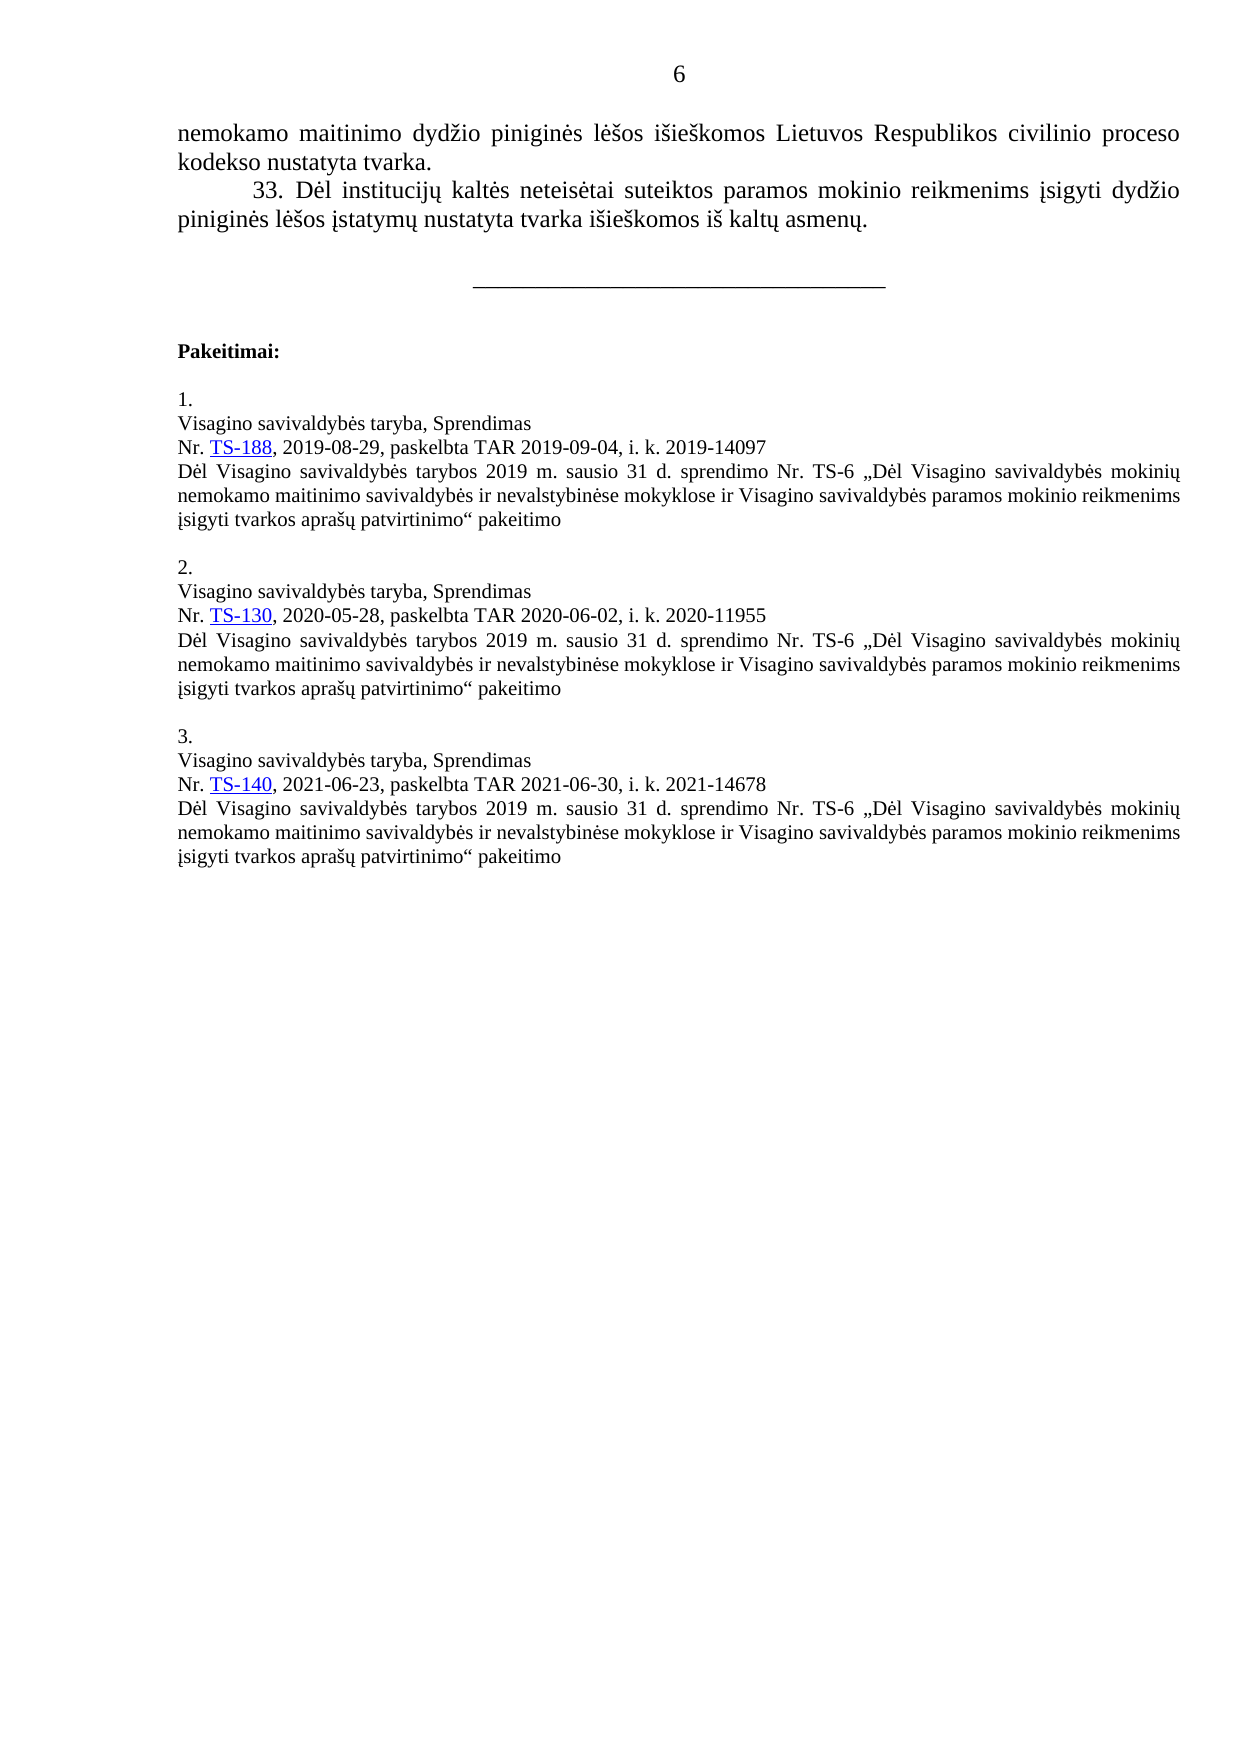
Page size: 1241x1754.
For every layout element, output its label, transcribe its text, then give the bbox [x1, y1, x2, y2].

text Visagino savivaldybės taryba, Sprendimas [177, 579, 1181, 603]
text 33. Dėl institucijų kaltės neteisėtai suteiktos paramos mokinio reikmenims įsigyti dydžio piniginės lėšos įstatymų nustatyta tvarka išieškomos iš kaltų asmenų. [177, 176, 1181, 233]
text 3. [177, 724, 1181, 748]
text Dėl Visagino savivaldybės tarybos 2019 m. sausio 31 d. sprendimo Nr. TS-6 „Dėl Visagino savivaldybės mokinių nemokamo maitinimo savivaldybės ir nevalstybinėse mokyklose ir Visagino savivaldybės paramos mokinio reikmenims įsigyti tvarkos aprašų patvirtinimo“ pakeitimo [177, 627, 1181, 700]
text Nr. TS-140, 2021-06-23, paskelbta TAR 2021-06-30, i. k. 2021-14678 [177, 772, 1181, 796]
text Visagino savivaldybės taryba, Sprendimas [177, 411, 1181, 435]
text 1. [177, 387, 1181, 411]
text Dėl Visagino savivaldybės tarybos 2019 m. sausio 31 d. sprendimo Nr. TS-6 „Dėl Visagino savivaldybės mokinių nemokamo maitinimo savivaldybės ir nevalstybinėse mokyklose ir Visagino savivaldybės paramos mokinio reikmenims įsigyti tvarkos aprašų patvirtinimo“ pakeitimo [177, 796, 1181, 868]
text 2. [177, 555, 1181, 579]
text _________________________________ [177, 262, 1181, 291]
text Visagino savivaldybės taryba, Sprendimas [177, 748, 1181, 772]
text nemokamo maitinimo dydžio piniginės lėšos išieškomos Lietuvos Respublikos civilinio proceso kodekso nustatyta tvarka. [177, 118, 1181, 176]
text Pakeitimai: [177, 339, 1181, 363]
text Dėl Visagino savivaldybės tarybos 2019 m. sausio 31 d. sprendimo Nr. TS-6 „Dėl Visagino savivaldybės mokinių nemokamo maitinimo savivaldybės ir nevalstybinėse mokyklose ir Visagino savivaldybės paramos mokinio reikmenims įsigyti tvarkos aprašų patvirtinimo“ pakeitimo [177, 459, 1181, 531]
text Nr. TS-188, 2019-08-29, paskelbta TAR 2019-09-04, i. k. 2019-14097 [177, 435, 1181, 459]
text Nr. TS-130, 2020-05-28, paskelbta TAR 2020-06-02, i. k. 2020-11955 [177, 603, 1181, 627]
